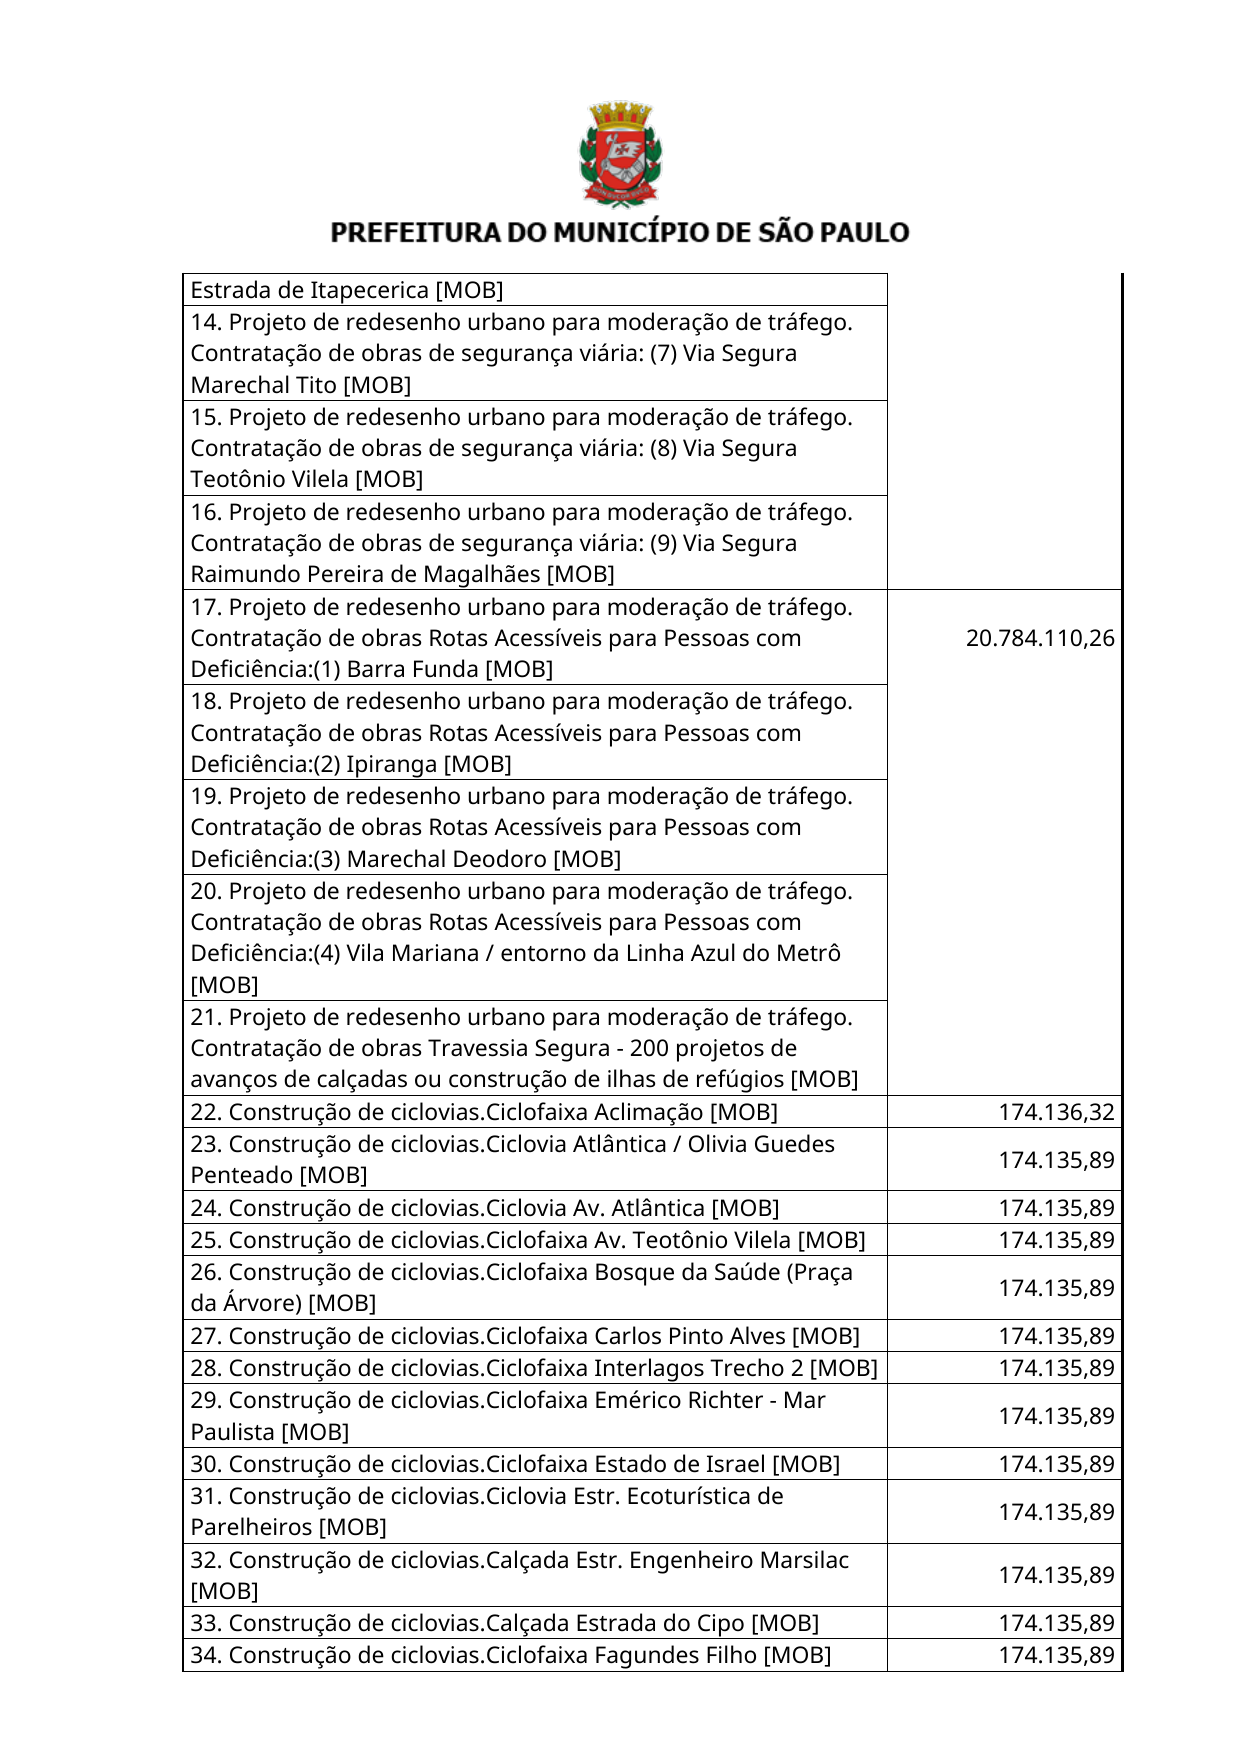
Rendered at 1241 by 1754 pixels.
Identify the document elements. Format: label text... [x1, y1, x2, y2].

table_cell 25. Construção de ciclovias.Ciclofaixa Av. Teotônio Vilela [MOB] [184, 1224, 887, 1255]
table_cell 174.135,89 [888, 1639, 1121, 1671]
table_cell 174.135,89 [888, 1352, 1121, 1383]
table_cell 22. Construção de ciclovias.Ciclofaixa Aclimação [MOB] [184, 1096, 887, 1127]
table_cell 174.135,89 [888, 1320, 1121, 1351]
table_cell [888, 779, 1121, 874]
table_cell [888, 305, 1121, 400]
table_cell 174.135,89 [888, 1607, 1121, 1638]
table_cell 174.135,89 [888, 1224, 1121, 1255]
table_cell 29. Construção de ciclovias.Ciclofaixa Emérico Richter - Mar Paulista [MOB] [184, 1384, 887, 1447]
table_cell 174.135,89 [888, 1448, 1121, 1479]
table_cell Estrada de Itapecerica [MOB] [184, 274, 887, 305]
table_cell 16. Projeto de redesenho urbano para moderação de tráfego. Contratação de obras de segurança viária: (9) Via Segura Raimundo Pereira de Magalhães [MOB] [184, 496, 887, 589]
table_cell [888, 684, 1121, 779]
table_cell 174.135,89 [888, 1191, 1121, 1223]
table_cell 24. Construção de ciclovias.Ciclovia Av. Atlântica [MOB] [184, 1191, 887, 1223]
table_cell 15. Projeto de redesenho urbano para moderação de tráfego. Contratação de obras de segurança viária: (8) Via Segura Teotônio Vilela [MOB] [184, 401, 887, 494]
table_cell 174.136,32 [888, 1096, 1121, 1127]
table_cell [888, 400, 1121, 494]
table_cell 20. Projeto de redesenho urbano para moderação de tráfego. Contratação de obras Rotas Acessíveis para Pessoas com Deficiência:(4) Vila Mariana / entorno da Linha Azul do Metrô [MOB] [184, 875, 887, 1000]
table_cell 18. Projeto de redesenho urbano para moderação de tráfego. Contratação de obras Rotas Acessíveis para Pessoas com Deficiência:(2) Ipiranga [MOB] [184, 685, 887, 779]
table_cell 174.135,89 [888, 1480, 1121, 1542]
table_cell 174.135,89 [888, 1256, 1121, 1318]
table_cell [888, 495, 1121, 589]
table_cell 30. Construção de ciclovias.Ciclofaixa Estado de Israel [MOB] [184, 1448, 887, 1479]
table_cell [888, 1000, 1121, 1094]
table_cell 34. Construção de ciclovias.Ciclofaixa Fagundes Filho [MOB] [184, 1639, 887, 1671]
table_cell 21. Projeto de redesenho urbano para moderação de tráfego. Contratação de obras Travessia Segura - 200 projetos de avanços de calçadas ou construção de ilhas de refúgios [MOB] [184, 1001, 887, 1094]
table_cell [888, 874, 1121, 1000]
table_cell 31. Construção de ciclovias.Ciclovia Estr. Ecoturística de Parelheiros [MOB] [184, 1480, 887, 1542]
table_cell 17. Projeto de redesenho urbano para moderação de tráfego. Contratação de obras Rotas Acessíveis para Pessoas com Deficiência:(1) Barra Funda [MOB] [184, 590, 887, 684]
table_cell 174.135,89 [888, 1384, 1121, 1447]
table_cell 174.135,89 [888, 1128, 1121, 1190]
table_cell 14. Projeto de redesenho urbano para moderação de tráfego. Contratação de obras de segurança viária: (7) Via Segura Marechal Tito [MOB] [184, 306, 887, 400]
table_cell 32. Construção de ciclovias.Calçada Estr. Engenheiro Marsilac [MOB] [184, 1544, 887, 1606]
table_cell 27. Construção de ciclovias.Ciclofaixa Carlos Pinto Alves [MOB] [184, 1320, 887, 1351]
table_cell 174.135,89 [888, 1544, 1121, 1606]
table_cell 23. Construção de ciclovias.Ciclovia Atlântica / Olivia Guedes Penteado [MOB] [184, 1128, 887, 1190]
table_cell 33. Construção de ciclovias.Calçada Estrada do Cipo [MOB] [184, 1607, 887, 1638]
table_cell 26. Construção de ciclovias.Ciclofaixa Bosque da Saúde (Praça da Árvore) [MOB] [184, 1256, 887, 1318]
table_cell 28. Construção de ciclovias.Ciclofaixa Interlagos Trecho 2 [MOB] [184, 1352, 887, 1383]
table_cell [888, 273, 1121, 305]
table_cell 20.784.110,26 [888, 590, 1121, 684]
table_cell 19. Projeto de redesenho urbano para moderação de tráfego. Contratação de obras Rotas Acessíveis para Pessoas com Deficiência:(3) Marechal Deodoro [MOB] [184, 780, 887, 874]
